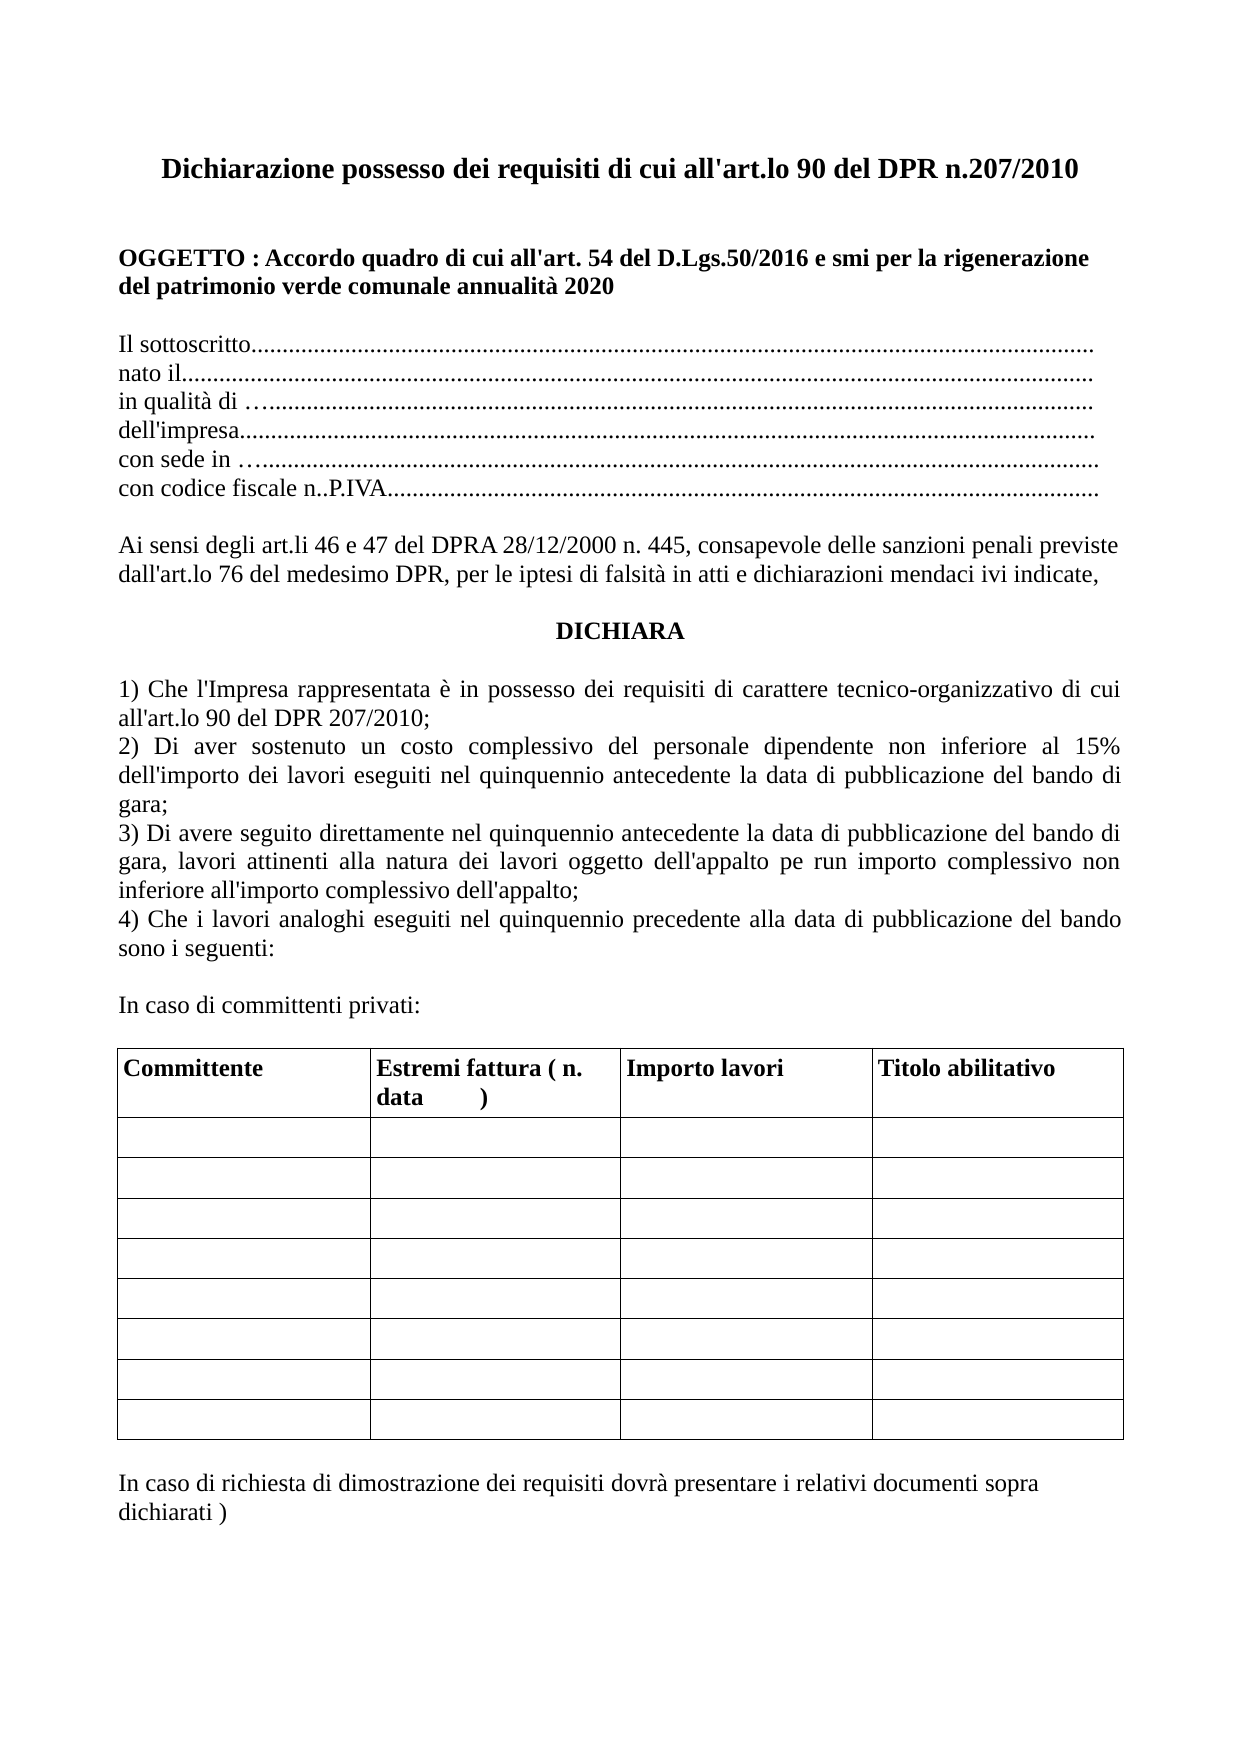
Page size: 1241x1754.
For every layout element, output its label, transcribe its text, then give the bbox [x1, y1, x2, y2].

table_header Titolo abilitativo [873, 1049, 1123, 1117]
table_cell [621, 1400, 872, 1439]
text 2) Di aver sostenuto un costo complessivo del personale dipendente non inferiore al 15% dell'importo dei lavori eseguiti nel quinquennio antecedente la data di pubblicazione del bando di gara; [118, 731, 1122, 818]
text 4) Che i lavori analoghi eseguiti nel quinquennio precedente alla data di pubblicazione del bando sono i seguenti: [118, 904, 1122, 961]
text DICHIARA [118, 616, 1122, 645]
table_cell [873, 1118, 1123, 1157]
table_cell [621, 1360, 872, 1399]
text con codice fiscale n..P.IVA.................................................................................................................. [118, 473, 1122, 501]
table_cell [873, 1360, 1123, 1399]
table_header Committente [118, 1049, 370, 1117]
table_cell [621, 1199, 872, 1238]
text Ai sensi degli art.li 46 e 47 del DPRA 28/12/2000 n. 445, consapevole delle sanzioni penali previste dall'art.lo 76 del medesimo DPR, per le iptesi di falsità in atti e dichiarazioni mendaci ivi indicate, [118, 530, 1122, 588]
table_cell [873, 1158, 1123, 1197]
table_header Importo lavori [621, 1049, 872, 1117]
table_cell [118, 1199, 370, 1238]
table_cell [371, 1199, 620, 1238]
table_cell [118, 1279, 370, 1318]
table_cell [873, 1400, 1123, 1439]
table_cell [621, 1239, 872, 1278]
table_cell [118, 1239, 370, 1278]
table_cell [118, 1158, 370, 1197]
table_cell [371, 1360, 620, 1399]
text con sede in …...................................................................................................................................... [118, 444, 1122, 473]
table_header Estremi fattura ( n. data ) [371, 1049, 620, 1117]
table_cell [118, 1319, 370, 1359]
table_cell [371, 1118, 620, 1157]
table_cell [621, 1319, 872, 1359]
table_cell [621, 1158, 872, 1197]
table_cell [118, 1360, 370, 1399]
table_cell [371, 1239, 620, 1278]
text dell'impresa......................................................................................................................................... [118, 415, 1122, 444]
table_cell [621, 1118, 872, 1157]
table_cell [371, 1319, 620, 1359]
table_cell [371, 1279, 620, 1318]
table_cell [873, 1279, 1123, 1318]
table_cell [873, 1319, 1123, 1359]
text in qualità di ….................................................................................................................................... [118, 386, 1122, 415]
table_cell [118, 1118, 370, 1157]
table_cell [873, 1199, 1123, 1238]
text Dichiarazione possesso dei requisiti di cui all'art.lo 90 del DPR n.207/2010 [118, 152, 1122, 185]
text In caso di committenti privati: [118, 990, 1122, 1019]
table_cell [621, 1279, 872, 1318]
table_cell [371, 1158, 620, 1197]
text 1) Che l'Impresa rappresentata è in possesso dei requisiti di carattere tecnico-organizzativo di cui all'art.lo 90 del DPR 207/2010; [118, 674, 1122, 731]
text Il sottoscritto....................................................................................................................................... [118, 329, 1122, 358]
text OGGETTO : Accordo quadro di cui all'art. 54 del D.Lgs.50/2016 e smi per la rigenerazione del patrimonio verde comunale annualità 2020 [118, 243, 1122, 300]
text nato il.................................................................................................................................................. [118, 358, 1122, 386]
table_cell [873, 1239, 1123, 1278]
text In caso di richiesta di dimostrazione dei requisiti dovrà presentare i relativi documenti sopra dichiarati ) [118, 1468, 1122, 1526]
table_cell [371, 1400, 620, 1439]
table_cell [118, 1400, 370, 1439]
text 3) Di avere seguito direttamente nel quinquennio antecedente la data di pubblicazione del bando di gara, lavori attinenti alla natura dei lavori oggetto dell'appalto pe run importo complessivo non inferiore all'importo complessivo dell'appalto; [118, 818, 1122, 904]
